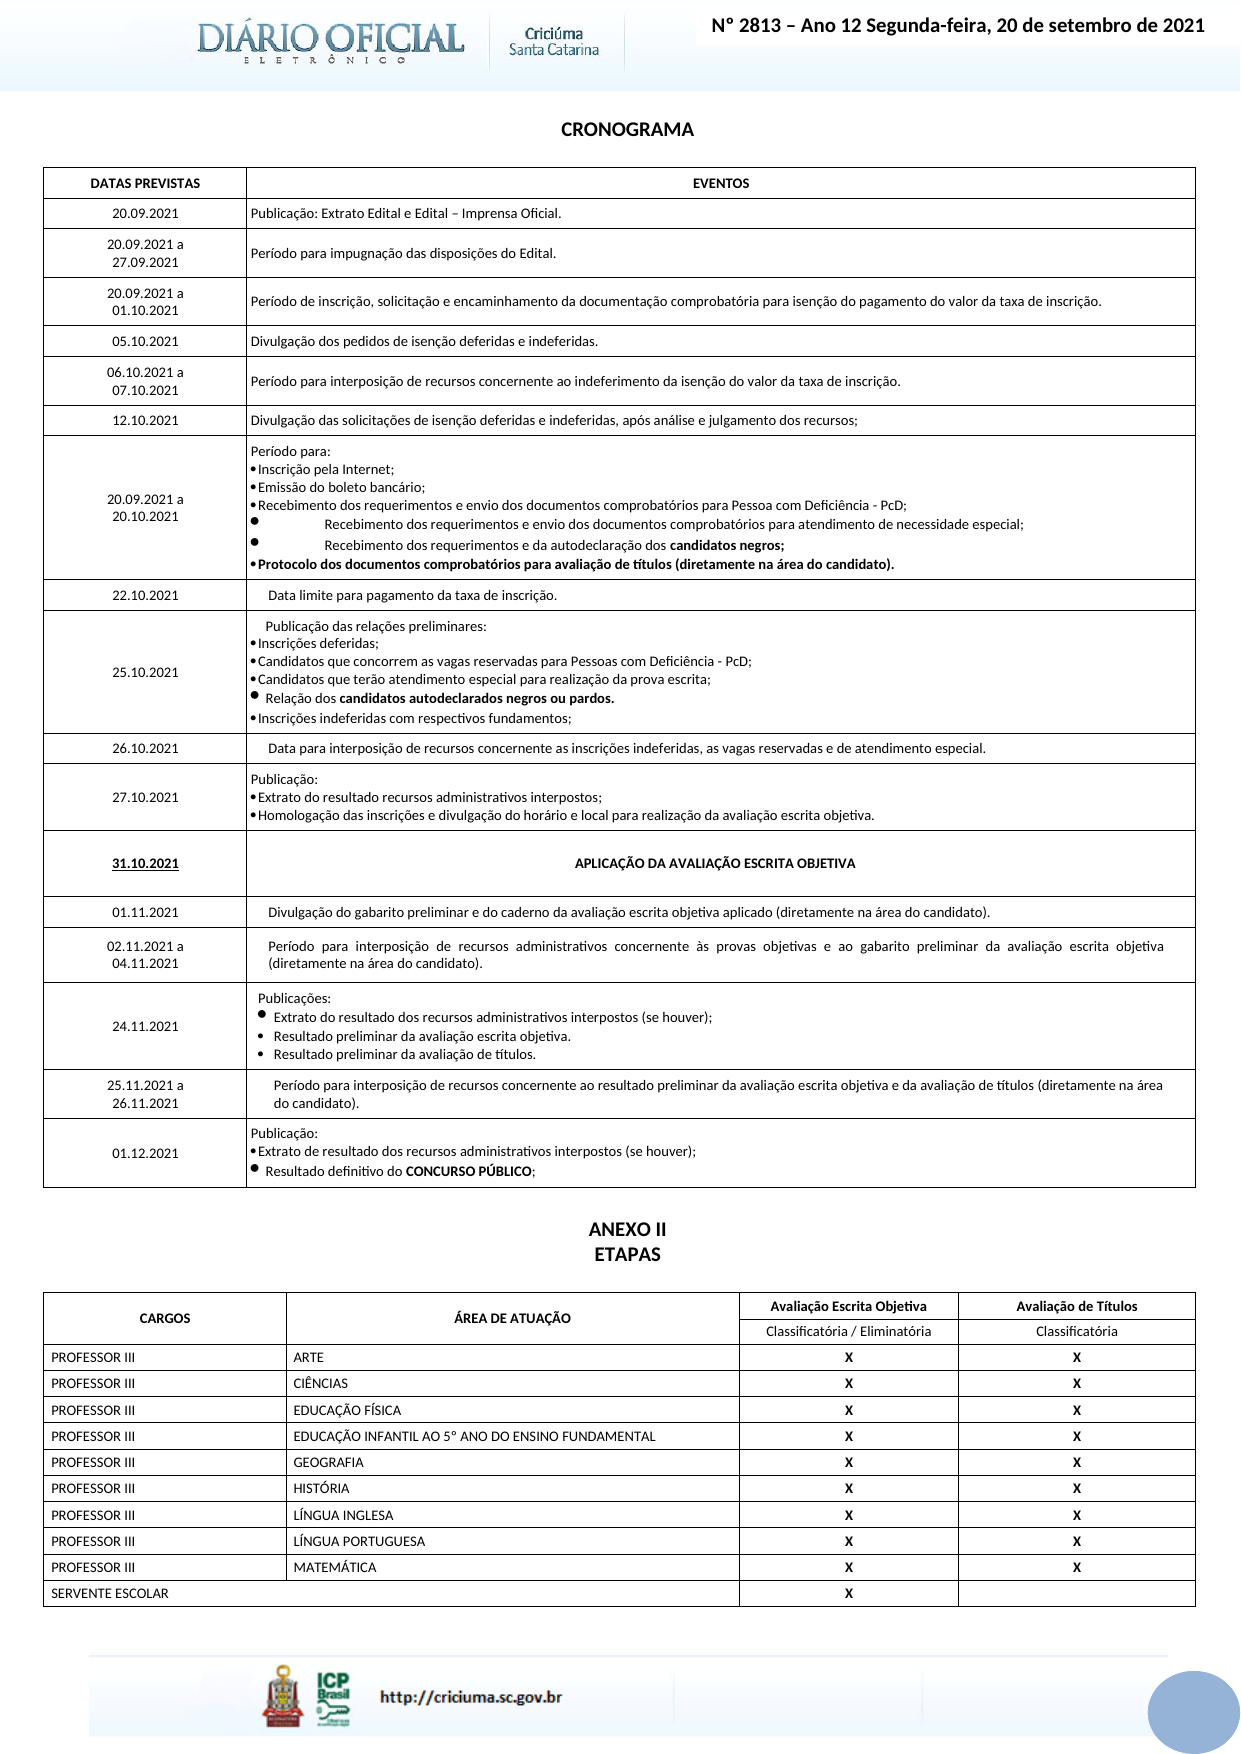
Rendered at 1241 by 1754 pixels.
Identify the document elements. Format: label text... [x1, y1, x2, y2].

table_cell X [959, 1397, 1195, 1422]
table_header DATAS PREVISTAS [44, 168, 246, 198]
table_cell 12.10.2021 [44, 406, 246, 435]
table_cell Publicações: Extrato do resultado dos recursos administrativos interpostos (se houver); Resultado preliminar da avaliação escrita objetiva. Resultado preliminar da avaliação de títulos. [247, 983, 1195, 1069]
table_cell 02.11.2021 a 04.11.2021 [44, 928, 246, 982]
table_cell CIÊNCIAS [287, 1371, 739, 1396]
table_cell Publicação: Extrato do resultado recursos administrativos interpostos; Homologação das inscrições e divulgação do horário e local para realização da avaliação escrita objetiva. [247, 764, 1195, 830]
table_cell Publicação das relações preliminares: Inscrições deferidas; Candidatos que concorrem as vagas reservadas para Pessoas com Deficiência - PcD; Candidatos que terão atendimento especial para realização da prova escrita; Relação dos candidatos autodeclarados negros ou pardos. Inscrições indeferidas com respectivos fundamentos; [247, 611, 1195, 733]
table_cell 01.12.2021 [44, 1119, 246, 1187]
table_cell Divulgação do gabarito preliminar e do caderno da avaliação escrita objetiva aplicado (diretamente na área do candidato). [247, 897, 1195, 927]
table_cell PROFESSOR III [44, 1555, 286, 1580]
table_cell X [740, 1502, 958, 1527]
table_cell Data para interposição de recursos concernente as inscrições indeferidas, as vagas reservadas e de atendimento especial. [247, 734, 1195, 763]
table_cell Período de inscrição, solicitação e encaminhamento da documentação comprobatória para isenção do pagamento do valor da taxa de inscrição. [247, 278, 1195, 325]
table_cell PROFESSOR III [44, 1502, 286, 1527]
table_cell PROFESSOR III [44, 1450, 286, 1475]
table_cell Período para interposição de recursos administrativos concernente às provas objetivas e ao gabarito preliminar da avaliação escrita objetiva (diretamente na área do candidato). [247, 928, 1195, 982]
table_cell X [959, 1528, 1195, 1553]
table_cell APLICAÇÃO DA AVALIAÇÃO ESCRITA OBJETIVA [247, 831, 1195, 896]
table_cell X [740, 1450, 958, 1475]
table_cell Divulgação das solicitações de isenção deferidas e indeferidas, após análise e julgamento dos recursos; [247, 406, 1195, 435]
table_cell X [740, 1476, 958, 1501]
table_cell SERVENTE ESCOLAR [44, 1581, 739, 1606]
table_header Avaliação de Títulos [959, 1293, 1195, 1318]
table_cell 24.11.2021 [44, 983, 246, 1069]
table_header CARGOS [44, 1293, 286, 1343]
table_cell PROFESSOR III [44, 1528, 286, 1553]
table_cell Divulgação dos pedidos de isenção deferidas e indeferidas. [247, 326, 1195, 356]
table_cell X [959, 1450, 1195, 1475]
table_cell X [740, 1397, 958, 1422]
table_cell PROFESSOR III [44, 1397, 286, 1422]
table_cell X [740, 1528, 958, 1553]
table_cell 20.09.2021 a 27.09.2021 [44, 229, 246, 277]
table_cell PROFESSOR III [44, 1345, 286, 1370]
table_cell 20.09.2021 [44, 199, 246, 228]
table_cell X [740, 1345, 958, 1370]
table_cell Período para: Inscrição pela Internet; Emissão do boleto bancário; Recebimento dos requerimentos e envio dos documentos comprobatórios para Pessoa com Deficiência - PcD; Recebimento dos requerimentos e envio dos documentos comprobatórios para atendimento de necessidade especial; Recebimento dos requerimentos e da autodeclaração dos candidatos negros; Protocolo dos documentos comprobatórios para avaliação de títulos (diretamente na área do candidato). [247, 436, 1195, 579]
table_cell X [959, 1502, 1195, 1527]
table_cell 26.10.2021 [44, 734, 246, 763]
table_cell 20.09.2021 a 01.10.2021 [44, 278, 246, 325]
table_header Avaliação Escrita Objetiva [740, 1293, 958, 1318]
table_cell Classificatória [959, 1320, 1195, 1343]
table_cell Publicação: Extrato de resultado dos recursos administrativos interpostos (se houver); Resultado definitivo do CONCURSO PÚBLICO; [247, 1119, 1195, 1187]
table_cell Data limite para pagamento da taxa de inscrição. [247, 580, 1195, 610]
table_cell HISTÓRIA [287, 1476, 739, 1501]
table_cell Período para interposição de recursos concernente ao indeferimento da isenção do valor da taxa de inscrição. [247, 357, 1195, 405]
table_cell Publicação: Extrato Edital e Edital – Imprensa Oficial. [247, 199, 1195, 228]
table_cell 05.10.2021 [44, 326, 246, 356]
table_cell X [959, 1345, 1195, 1370]
table_cell 01.11.2021 [44, 897, 246, 927]
table_cell X [740, 1371, 958, 1396]
table_cell PROFESSOR III [44, 1476, 286, 1501]
table_cell X [959, 1371, 1195, 1396]
table_cell ARTE [287, 1345, 739, 1370]
table_cell Período para impugnação das disposições do Edital. [247, 229, 1195, 277]
table_cell X [959, 1476, 1195, 1501]
table_cell 22.10.2021 [44, 580, 246, 610]
table_cell LÍNGUA INGLESA [287, 1502, 739, 1527]
table_cell Período para interposição de recursos concernente ao resultado preliminar da avaliação escrita objetiva e da avaliação de títulos (diretamente na área do candidato). [247, 1070, 1195, 1118]
text CRONOGRAMA [89, 116, 1167, 141]
table_cell MATEMÁTICA [287, 1555, 739, 1580]
table_cell X [740, 1555, 958, 1580]
table_cell 27.10.2021 [44, 764, 246, 830]
table_cell LÍNGUA PORTUGUESA [287, 1528, 739, 1553]
table_header EVENTOS [247, 168, 1195, 198]
table_cell 20.09.2021 a 20.10.2021 [44, 436, 246, 579]
table_cell 06.10.2021 a 07.10.2021 [44, 357, 246, 405]
table_cell 31.10.2021 [44, 831, 246, 896]
text ANEXO II [89, 1216, 1167, 1241]
table_cell GEOGRAFIA [287, 1450, 739, 1475]
text ETAPAS [89, 1241, 1167, 1267]
table_cell [959, 1581, 1195, 1606]
table_cell X [959, 1423, 1195, 1448]
table_cell X [740, 1581, 958, 1606]
table_cell 25.11.2021 a 26.11.2021 [44, 1070, 246, 1118]
table_cell EDUCAÇÃO FÍSICA [287, 1397, 739, 1422]
table_cell PROFESSOR III [44, 1371, 286, 1396]
table_header ÁREA DE ATUAÇÃO [287, 1293, 739, 1343]
table_cell Classificatória / Eliminatória [740, 1320, 958, 1343]
table_cell X [959, 1555, 1195, 1580]
table_cell PROFESSOR III [44, 1423, 286, 1448]
table_cell X [740, 1423, 958, 1448]
table_cell 25.10.2021 [44, 611, 246, 733]
table_cell EDUCAÇÃO INFANTIL AO 5º ANO DO ENSINO FUNDAMENTAL [287, 1423, 739, 1448]
